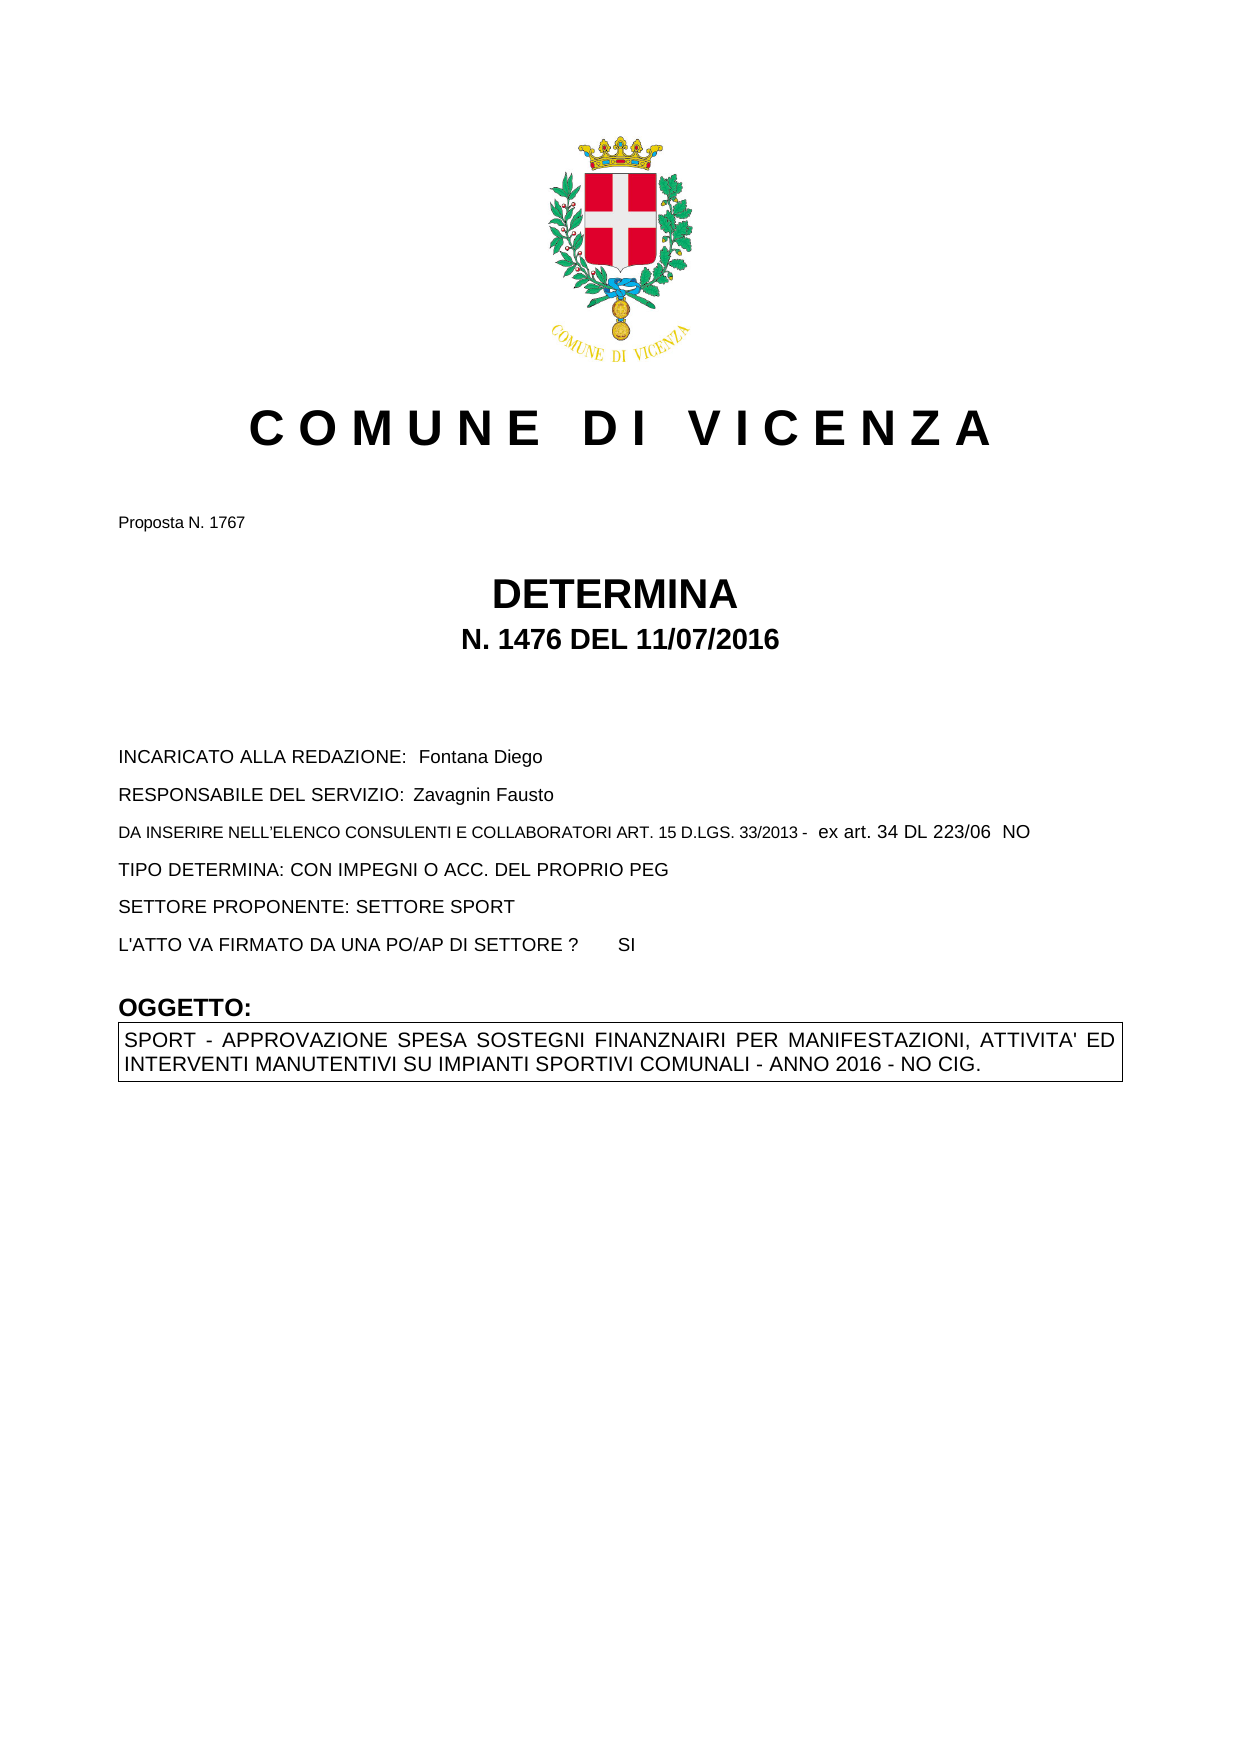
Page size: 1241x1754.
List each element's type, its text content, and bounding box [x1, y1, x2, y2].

text Proposta N. 1767 [118, 495, 1122, 532]
text L'ATTO VA FIRMATO DA UNA PO/AP DI SETTORE ? SI [118, 918, 1122, 955]
text RESPONSABILE DEL SERVIZIO: Zavagnin Fausto [118, 768, 1122, 805]
text TIPO DETERMINA: CON IMPEGNI O ACC. DEL PROPRIO PEG [118, 843, 1122, 880]
text OGGETTO: [118, 993, 1122, 1022]
picture [547, 136, 693, 362]
table_header SPORT - APPROVAZIONE SPESA SOSTEGNI FINANZNAIRI PER MANIFESTAZIONI, ATTIVITA' ED INTERVENTI MANUTENTIVI SU IMPIANTI SPORTIVI COMUNALI - ANNO 2016 - NO CIG. [119, 1023, 1122, 1081]
text INCARICATO ALLA REDAZIONE: Fontana Diego [118, 730, 1122, 768]
text SETTORE PROPONENTE: SETTORE SPORT [118, 880, 1122, 918]
text DETERMINA [118, 570, 1122, 618]
table_header [118, 456, 1122, 495]
text DA INSERIRE NELL’ELENCO CONSULENTI E COLLABORATORI ART. 15 D.LGS. 33/2013 - ex art. 34 DL 223/06 NO [118, 805, 1122, 843]
text C O M U N E D I V I C E N Z A [118, 399, 1122, 456]
text N. 1476 DEL 11/07/2016 [118, 618, 1122, 655]
